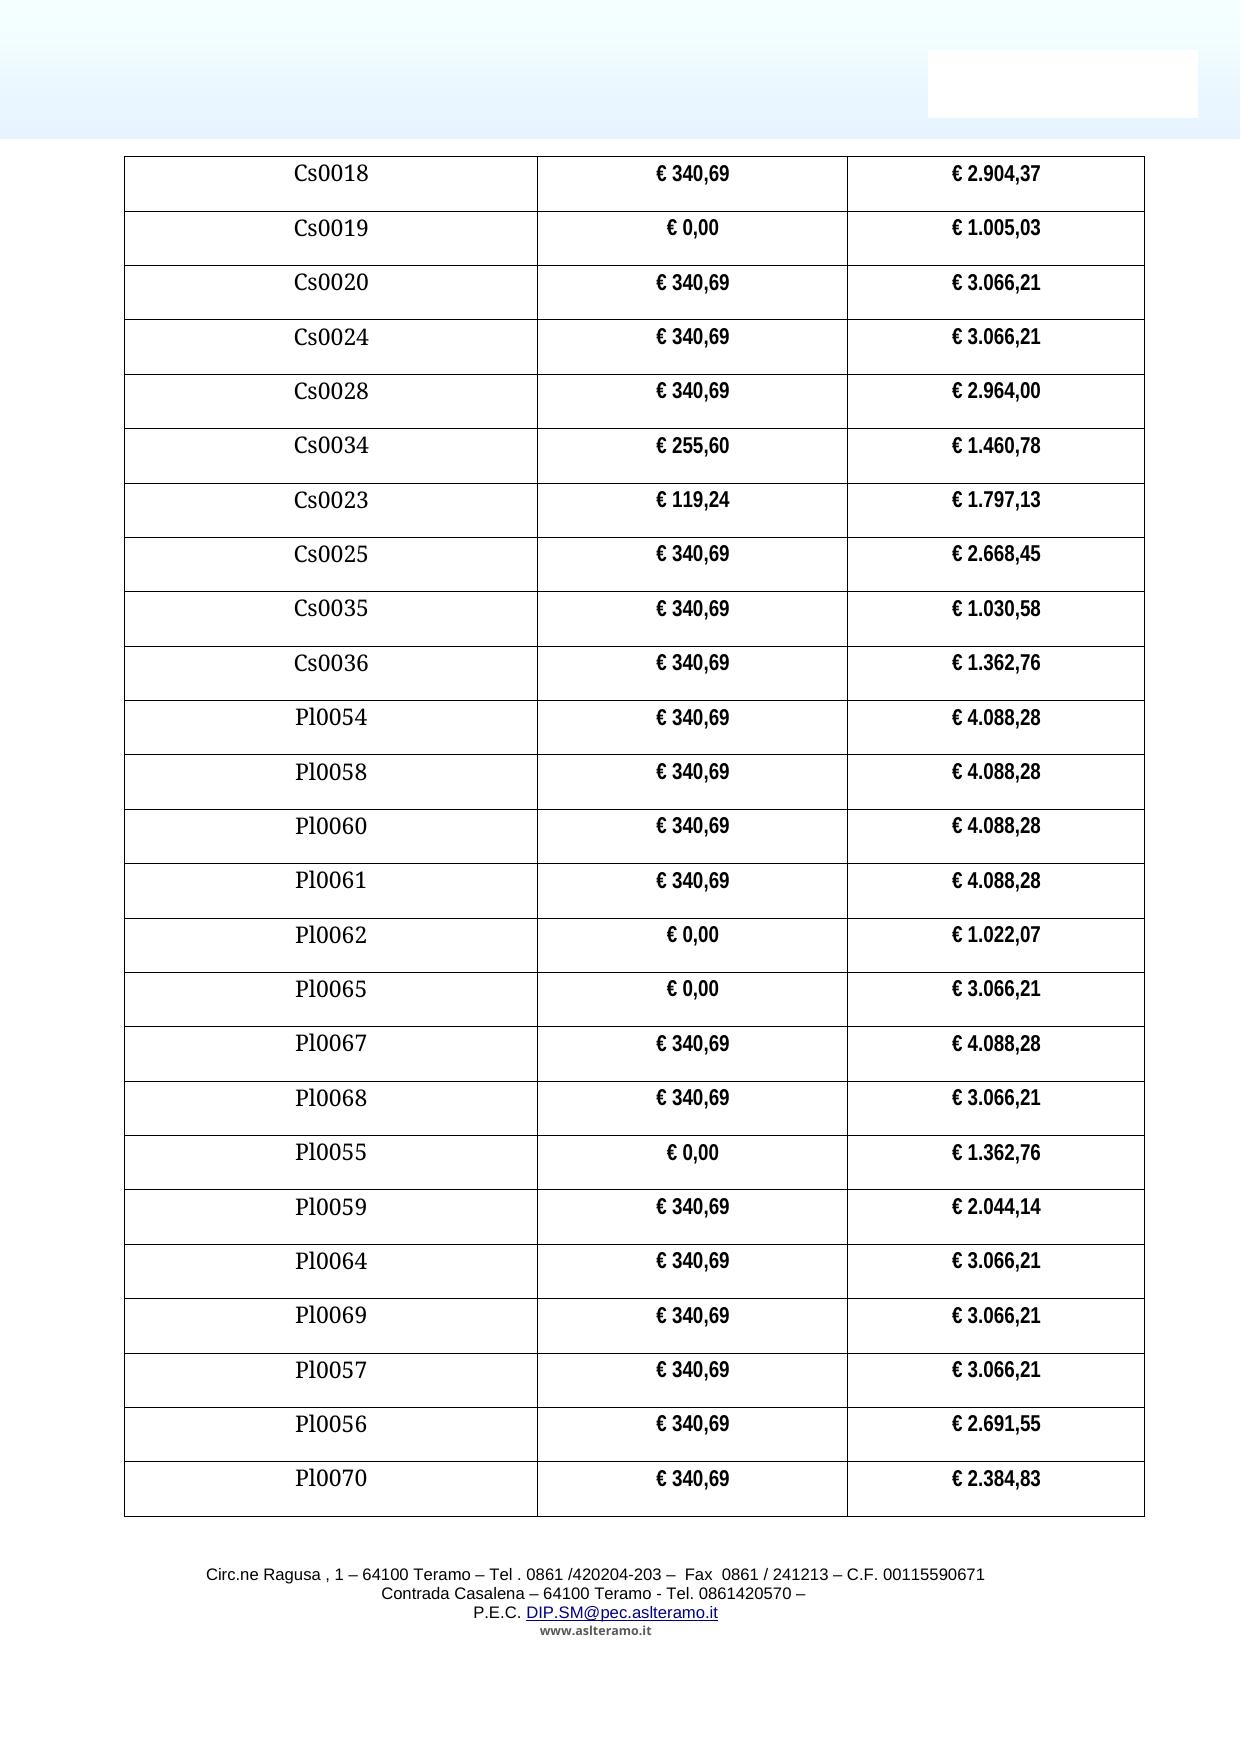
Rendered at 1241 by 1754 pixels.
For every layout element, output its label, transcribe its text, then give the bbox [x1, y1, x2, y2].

table_cell € 340,69 [538, 1082, 847, 1135]
table_cell € 2.384,83 [848, 1462, 1144, 1516]
table_cell € 1.022,07 [848, 919, 1144, 972]
table_cell Pl0060 [125, 810, 537, 863]
table_cell Cs0018 [125, 157, 537, 211]
table_cell Pl0059 [125, 1190, 537, 1244]
table_cell Cs0028 [125, 375, 537, 428]
table_cell € 4.088,28 [848, 810, 1144, 863]
table_cell € 340,69 [538, 375, 847, 428]
table_cell € 340,69 [538, 1462, 847, 1516]
table_cell € 255,60 [538, 429, 847, 482]
table_cell Cs0025 [125, 538, 537, 591]
table_cell € 3.066,21 [848, 1245, 1144, 1298]
table_cell € 2.668,45 [848, 538, 1144, 591]
table_cell Pl0068 [125, 1082, 537, 1135]
table_cell € 340,69 [538, 701, 847, 754]
table_cell € 4.088,28 [848, 1027, 1144, 1081]
table_cell € 1.460,78 [848, 429, 1144, 482]
table_cell Pl0056 [125, 1408, 537, 1461]
table_cell Cs0036 [125, 647, 537, 700]
table_cell € 2.691,55 [848, 1408, 1144, 1461]
table_cell Pl0064 [125, 1245, 537, 1298]
table_cell € 1.030,58 [848, 592, 1144, 646]
table_cell € 119,24 [538, 484, 847, 537]
table_cell € 3.066,21 [848, 320, 1144, 374]
table_cell € 340,69 [538, 1354, 847, 1407]
table_cell € 3.066,21 [848, 1354, 1144, 1407]
table_cell € 340,69 [538, 266, 847, 319]
table_cell € 4.088,28 [848, 755, 1144, 809]
table_cell Cs0024 [125, 320, 537, 374]
table_cell Pl0070 [125, 1462, 537, 1516]
table_cell € 1.005,03 [848, 212, 1144, 265]
table_cell € 1.362,76 [848, 1136, 1144, 1189]
table_cell Pl0067 [125, 1027, 537, 1081]
table_cell € 2.904,37 [848, 157, 1144, 211]
table_cell € 340,69 [538, 320, 847, 374]
table_cell € 0,00 [538, 212, 847, 265]
table_cell Pl0055 [125, 1136, 537, 1189]
table_cell € 340,69 [538, 1190, 847, 1244]
table_cell € 4.088,28 [848, 864, 1144, 917]
table_cell € 340,69 [538, 592, 847, 646]
table_cell € 340,69 [538, 157, 847, 211]
table_cell € 340,69 [538, 647, 847, 700]
table_cell € 340,69 [538, 1408, 847, 1461]
table_cell € 340,69 [538, 1245, 847, 1298]
table_cell Pl0058 [125, 755, 537, 809]
table_cell € 3.066,21 [848, 1082, 1144, 1135]
table_cell € 0,00 [538, 919, 847, 972]
table_cell € 340,69 [538, 538, 847, 591]
table_cell € 1.362,76 [848, 647, 1144, 700]
table_cell Pl0069 [125, 1299, 537, 1352]
table_cell Pl0054 [125, 701, 537, 754]
table_cell € 340,69 [538, 864, 847, 917]
table_cell € 340,69 [538, 810, 847, 863]
table_cell € 3.066,21 [848, 973, 1144, 1026]
table_cell € 340,69 [538, 1299, 847, 1352]
table_cell € 3.066,21 [848, 1299, 1144, 1352]
table_cell Cs0020 [125, 266, 537, 319]
table_cell € 0,00 [538, 1136, 847, 1189]
table_cell € 2.964,00 [848, 375, 1144, 428]
table_cell Pl0065 [125, 973, 537, 1026]
table_cell Cs0034 [125, 429, 537, 482]
table_cell € 340,69 [538, 755, 847, 809]
table_cell Pl0057 [125, 1354, 537, 1407]
table_cell € 4.088,28 [848, 701, 1144, 754]
table_cell Pl0062 [125, 919, 537, 972]
table_cell € 2.044,14 [848, 1190, 1144, 1244]
table_cell Cs0035 [125, 592, 537, 646]
table_cell € 0,00 [538, 973, 847, 1026]
table_cell Pl0061 [125, 864, 537, 917]
table_cell € 1.797,13 [848, 484, 1144, 537]
table_cell € 3.066,21 [848, 266, 1144, 319]
table_cell Cs0019 [125, 212, 537, 265]
table_cell Cs0023 [125, 484, 537, 537]
table_cell € 340,69 [538, 1027, 847, 1081]
